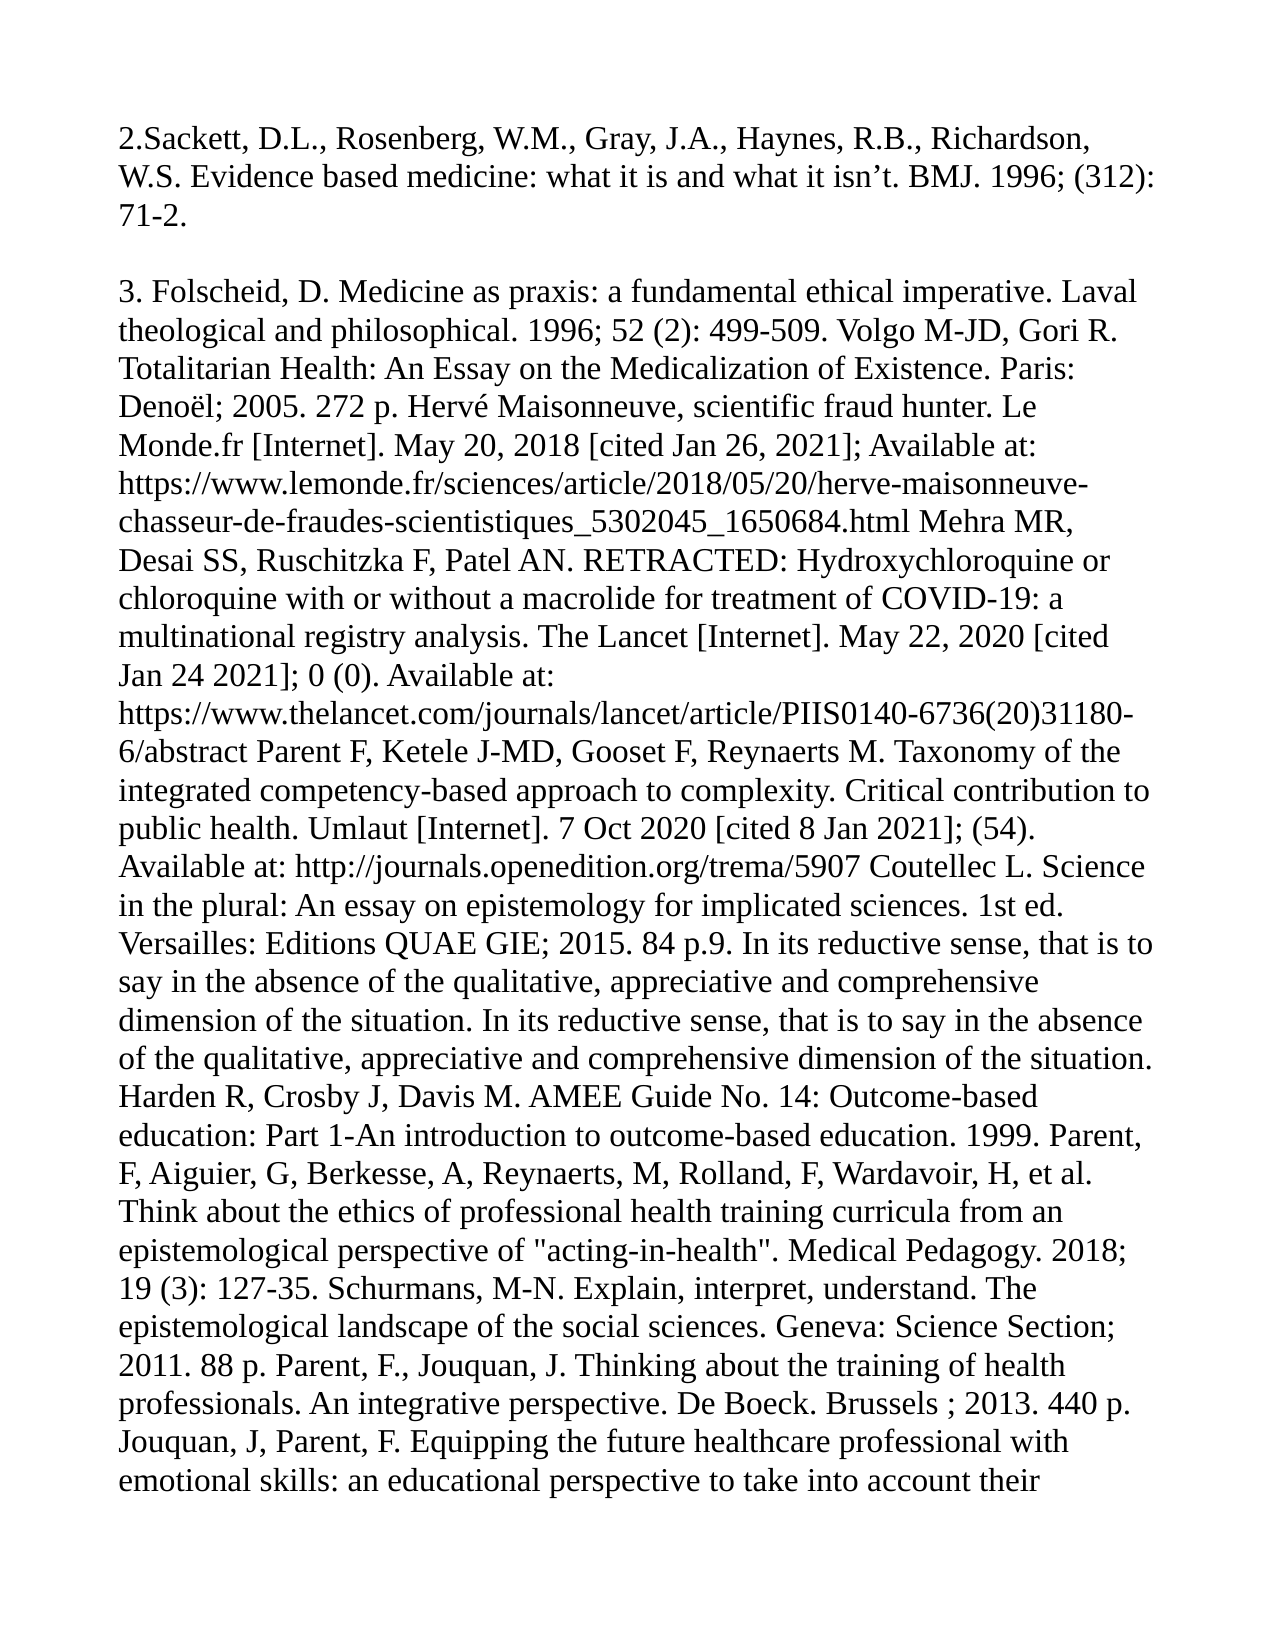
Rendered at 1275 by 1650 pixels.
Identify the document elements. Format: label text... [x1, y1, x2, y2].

text 3. Folscheid, D. Medicine as praxis: a fundamental ethical imperative. Laval theological and philosophical. 1996; 52 (2): 499-509. Volgo M-JD, Gori R. Totalitarian Health: An Essay on the Medicalization of Existence. Paris: Denoël; 2005. 272 ​​p. Hervé Maisonneuve, scientific fraud hunter. Le Monde.fr [Internet]. May 20, 2018 [cited Jan 26, 2021]; Available at: https://www.lemonde.fr/sciences/article/2018/05/20/herve-maisonneuve-chasseur-de-fraudes-scientistiques_5302045_1650684.html Mehra MR, Desai SS, Ruschitzka F, Patel AN. RETRACTED: Hydroxychloroquine or chloroquine with or without a macrolide for treatment of COVID-19: a multinational registry analysis. The Lancet [Internet]. May 22, 2020 [cited Jan 24 2021]; 0 (0). Available at: https://www.thelancet.com/journals/lancet/article/PIIS0140-6736(20)31180-6/abstract Parent F, Ketele J-MD, Gooset F, Reynaerts M. Taxonomy of the integrated competency-based approach to complexity. Critical contribution to public health. Umlaut [Internet]. 7 Oct 2020 [cited 8 Jan 2021]; (54). Available at: http://journals.openedition.org/trema/5907 Coutellec L. Science in the plural: An essay on epistemology for implicated sciences. 1st ed. Versailles: Editions QUAE GIE; 2015. 84 p.9. In its reductive sense, that is to say in the absence of the qualitative, appreciative and comprehensive dimension of the situation. In its reductive sense, that is to say in the absence of the qualitative, appreciative and comprehensive dimension of the situation. Harden R, Crosby J, Davis M. AMEE Guide No. 14: Outcome-based education: Part 1-An introduction to outcome-based education. 1999. Parent, F, Aiguier, G, Berkesse, A, Reynaerts, M, Rolland, F, Wardavoir, H, et al. Think about the ethics of professional health training curricula from an epistemological perspective of "acting-in-health". Medical Pedagogy. 2018; 19 (3): 127-35. Schurmans, M-N. Explain, interpret, understand. The epistemological landscape of the social sciences. Geneva: Science Section; 2011. 88 p. Parent, F., Jouquan, J. Thinking about the training of health professionals. An integrative perspective. De Boeck. Brussels ; 2013. 440 p. Jouquan, J, Parent, F. Equipping the future healthcare professional with emotional skills: an educational perspective to take into account their [118, 271, 1157, 1498]
text 2.Sackett, D.L., Rosenberg, W.M., Gray, J.A., Haynes, R.B., Richardson, W.S. Evidence based medicine: what it is and what it isn’t. BMJ. 1996; (312): 71-2. [118, 118, 1157, 233]
